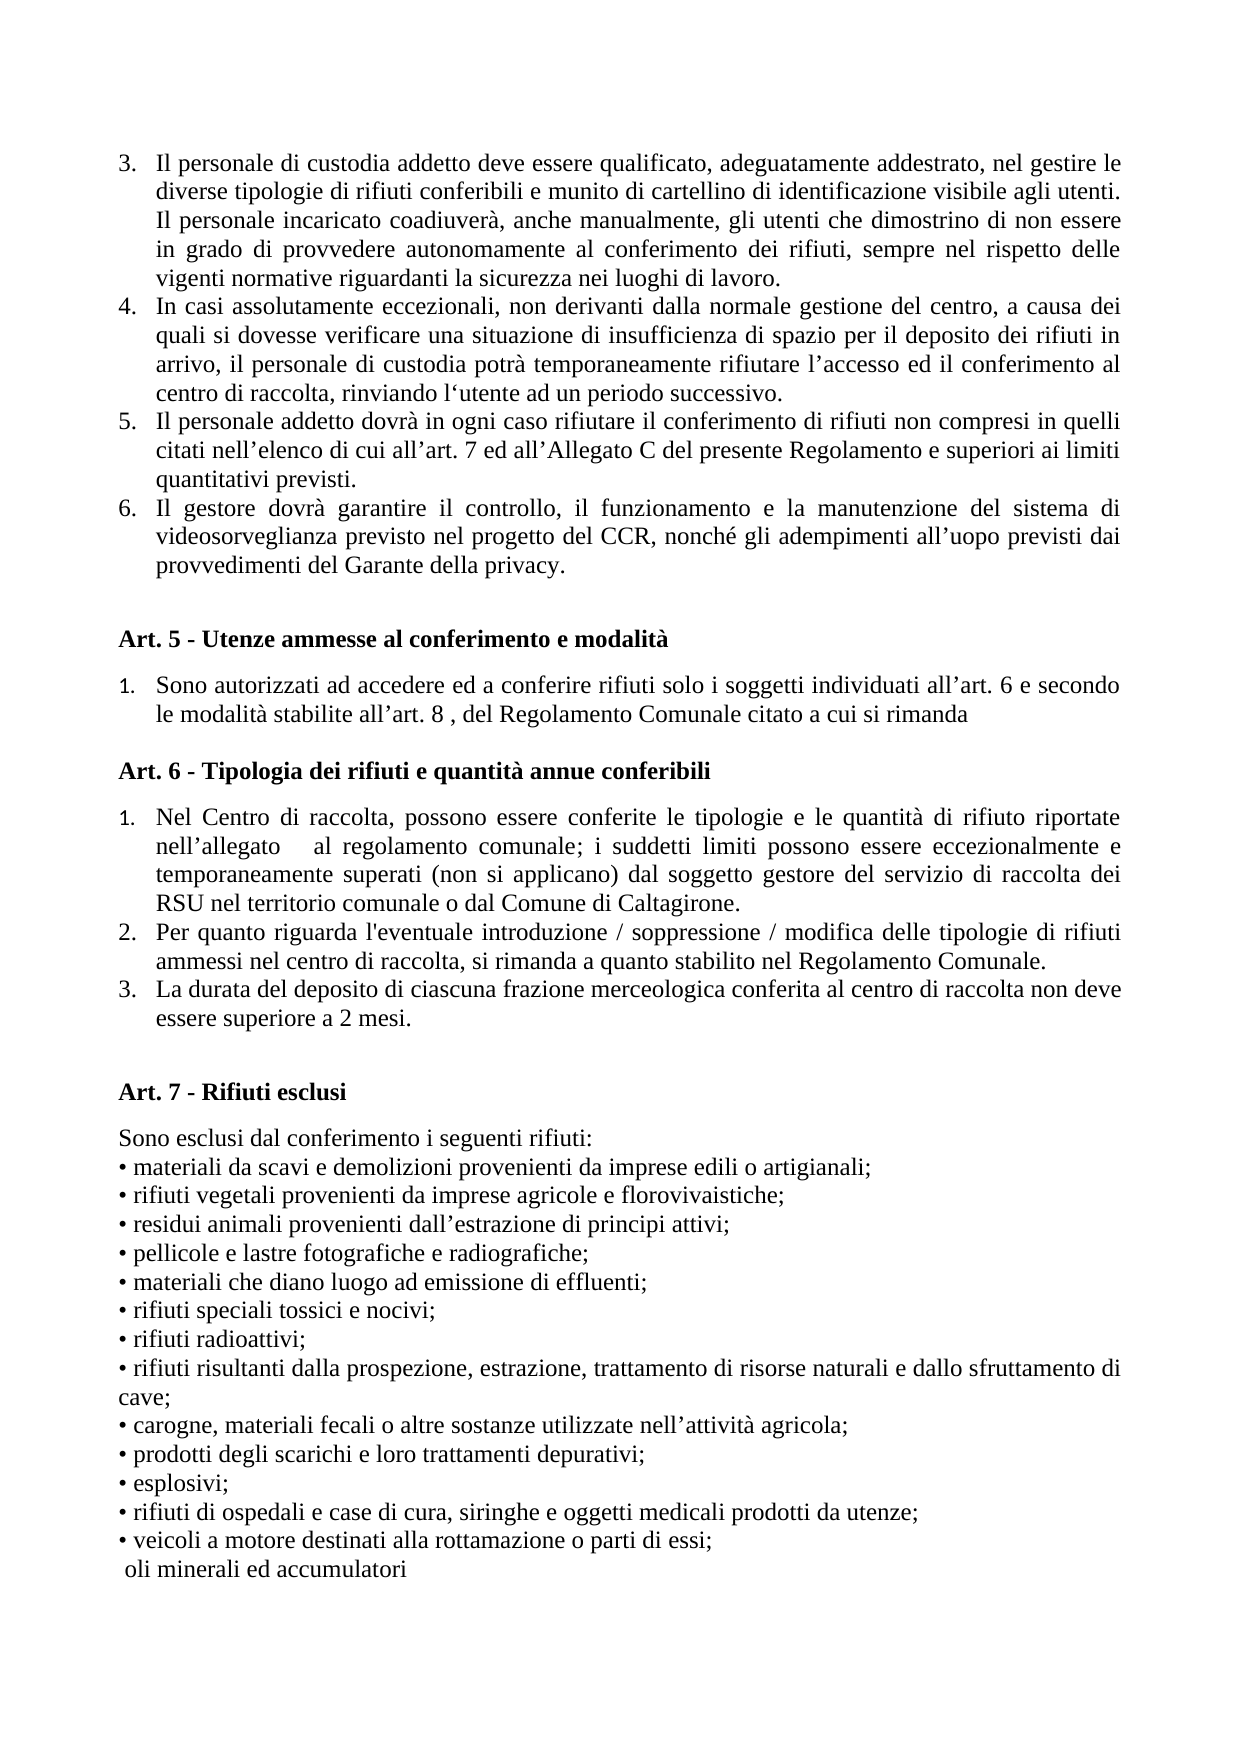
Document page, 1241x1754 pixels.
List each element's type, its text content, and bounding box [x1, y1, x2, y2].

text Art. 6 - Tipologia dei rifiuti e quantità annue conferibili [118, 756, 1122, 785]
text • esplosivi; [118, 1468, 1122, 1497]
text Art. 7 - Rifiuti esclusi [118, 1077, 1122, 1106]
text • veicoli a motore destinati alla rottamazione o parti di essi; [118, 1525, 1122, 1554]
text • materiali da scavi e demolizioni provenienti da imprese edili o artigianali; [118, 1152, 1122, 1180]
text • materiali che diano luogo ad emissione di effluenti; [118, 1267, 1122, 1295]
text • rifiuti di ospedali e case di cura, siringhe e oggetti medicali prodotti da utenze; [118, 1497, 1122, 1525]
text • pellicole e lastre fotografiche e radiografiche; [118, 1238, 1122, 1267]
text Sono esclusi dal conferimento i seguenti rifiuti: [118, 1123, 1122, 1152]
list La durata del deposito di ciascuna frazione merceologica conferita al centro di raccolta non deve essere superiore a 2 mesi. [118, 974, 1122, 1032]
text • rifiuti vegetali provenienti da imprese agricole e florovivaistiche; [118, 1180, 1122, 1209]
text • rifiuti risultanti dalla prospezione, estrazione, trattamento di risorse naturali e dallo sfruttamento di cave; [118, 1353, 1122, 1410]
text Art. 5 - Utenze ammesse al conferimento e modalità [118, 624, 1122, 653]
text • rifiuti radioattivi; [118, 1324, 1122, 1353]
list Il gestore dovrà garantire il controllo, il funzionamento e la manutenzione del sistema di videosorveglianza previsto nel progetto del CCR, nonché gli adempimenti all’uopo previsti dai provvedimenti del Garante della privacy. [118, 493, 1122, 579]
text oli minerali ed accumulatori [118, 1554, 1122, 1583]
list Nel Centro di raccolta, possono essere conferite le tipologie e le quantità di rifiuto riportate nell’allegato al regolamento comunale; i suddetti limiti possono essere eccezionalmente e temporaneamente superati (non si applicano) dal soggetto gestore del servizio di raccolta dei RSU nel territorio comunale o dal Comune di Caltagirone. [118, 802, 1122, 917]
list Sono autorizzati ad accedere ed a conferire rifiuti solo i soggetti individuati all’art. 6 e secondo le modalità stabilite all’art. 8 , del Regolamento Comunale citato a cui si rimanda [118, 670, 1122, 727]
text • carogne, materiali fecali o altre sostanze utilizzate nell’attività agricola; [118, 1410, 1122, 1439]
text • residui animali provenienti dall’estrazione di principi attivi; [118, 1209, 1122, 1238]
list Il personale di custodia addetto deve essere qualificato, adeguatamente addestrato, nel gestire le diverse tipologie di rifiuti conferibili e munito di cartellino di identificazione visibile agli utenti. Il personale incaricato coadiuverà, anche manualmente, gli utenti che dimostrino di non essere in grado di provvedere autonomamente al conferimento dei rifiuti, sempre nel rispetto delle vigenti normative riguardanti la sicurezza nei luoghi di lavoro. [118, 148, 1122, 291]
list In casi assolutamente eccezionali, non derivanti dalla normale gestione del centro, a causa dei quali si dovesse verificare una situazione di insufficienza di spazio per il deposito dei rifiuti in arrivo, il personale di custodia potrà temporaneamente rifiutare l’accesso ed il conferimento al centro di raccolta, rinviando l‘utente ad un periodo successivo. [118, 291, 1122, 406]
text • rifiuti speciali tossici e nocivi; [118, 1295, 1122, 1324]
list Il personale addetto dovrà in ogni caso rifiutare il conferimento di rifiuti non compresi in quelli citati nell’elenco di cui all’art. 7 ed all’Allegato C del presente Regolamento e superiori ai limiti quantitativi previsti. [118, 406, 1122, 493]
text • prodotti degli scarichi e loro trattamenti depurativi; [118, 1439, 1122, 1468]
list Per quanto riguarda l'eventuale introduzione / soppressione / modifica delle tipologie di rifiuti ammessi nel centro di raccolta, si rimanda a quanto stabilito nel Regolamento Comunale. [118, 917, 1122, 974]
